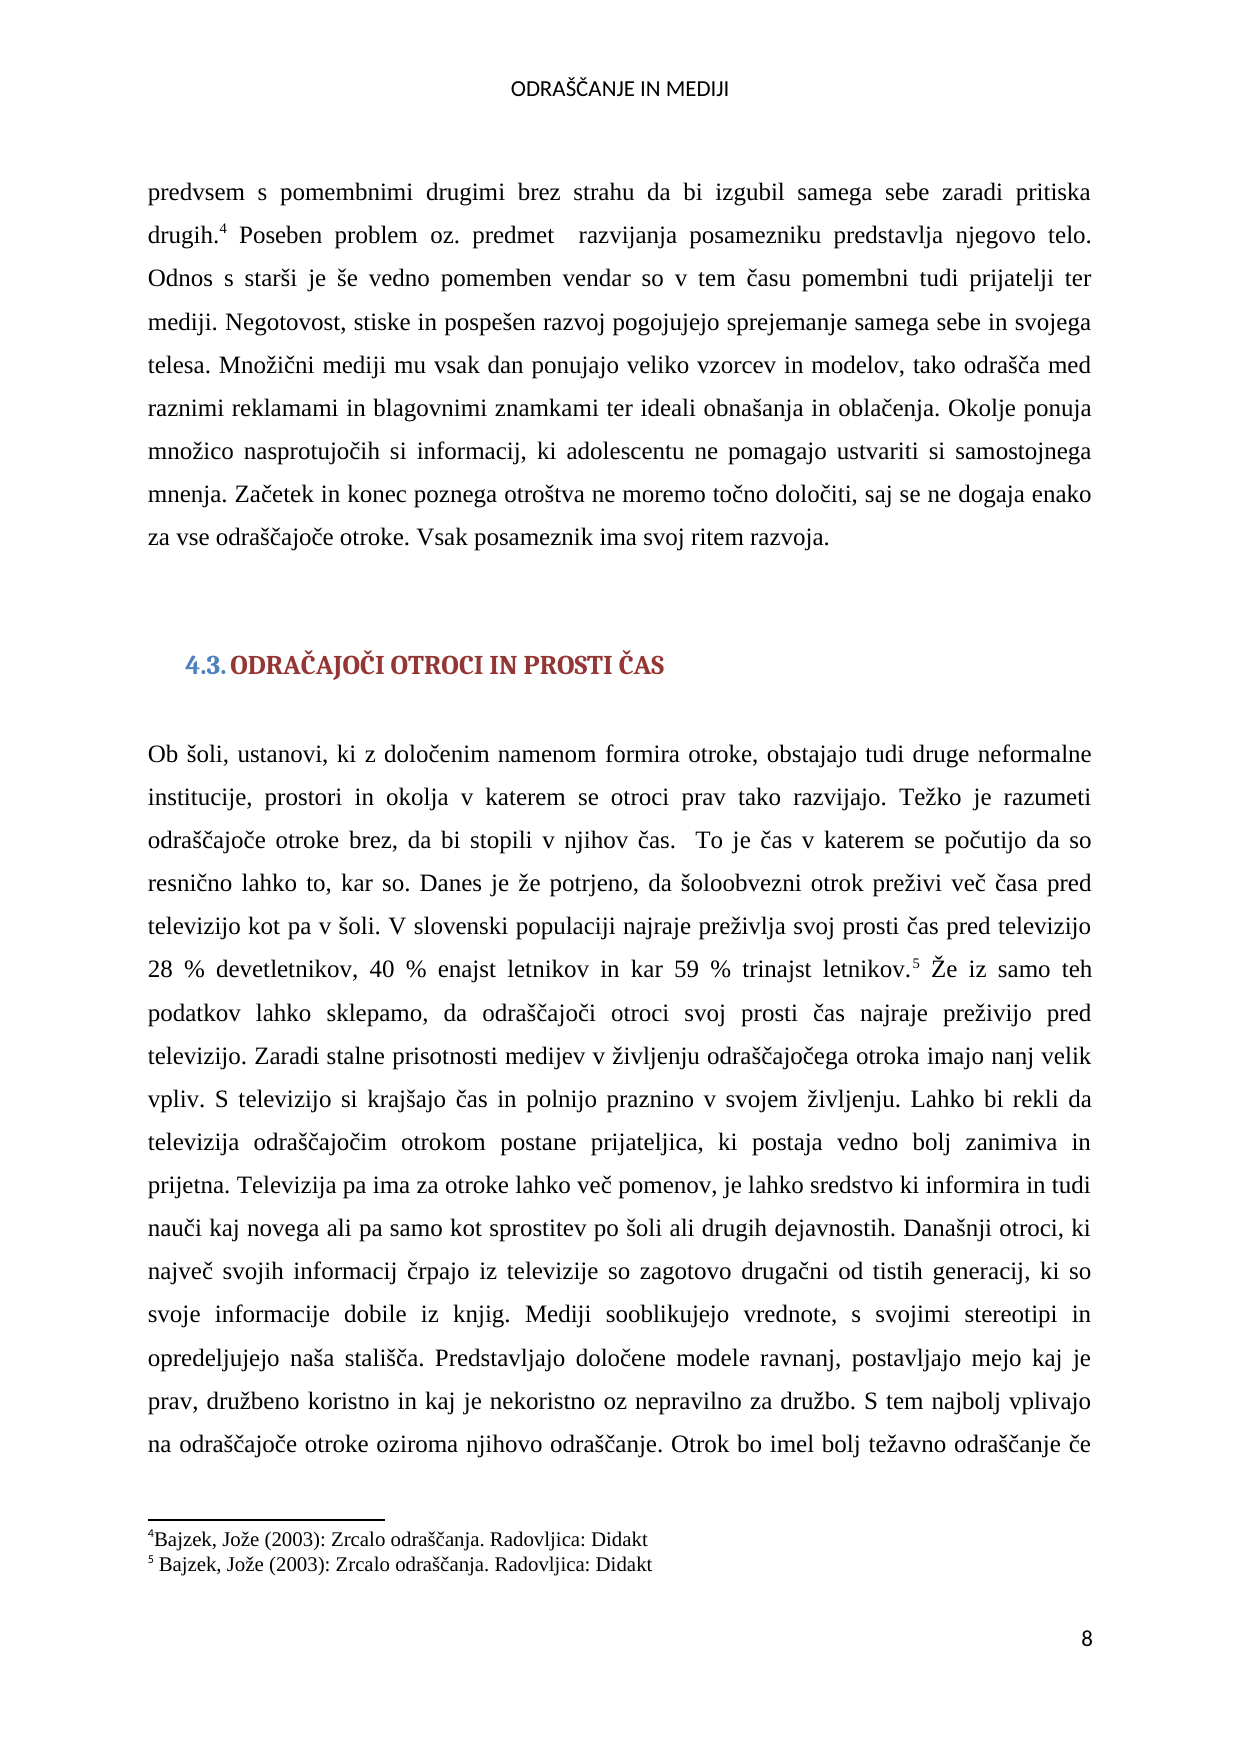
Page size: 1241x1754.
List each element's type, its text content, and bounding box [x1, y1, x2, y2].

text Ob šoli, ustanovi, ki z določenim namenom formira otroke, obstajajo tudi druge neformalne institucije, prostori in okolja v katerem se otroci prav tako razvijajo. Težko je razumeti odraščajoče otroke brez, da bi stopili v njihov čas. To je čas v katerem se počutijo da so resnično lahko to, kar so. Danes je že potrjeno, da šoloobvezni otrok preživi več časa pred televizijo kot pa v šoli. V slovenski populaciji najraje preživlja svoj prosti čas pred televizijo 28 % devetletnikov, 40 % enajst letnikov in kar 59 % trinajst letnikov. Že iz samo teh podatkov lahko sklepamo, da odraščajoči otroci svoj prosti čas najraje preživijo pred televizijo. Zaradi stalne prisotnosti medijev v življenju odraščajočega otroka imajo nanj velik vpliv. S televizijo si krajšajo čas in polnijo praznino v svojem življenju. Lahko bi rekli da televizija odraščajočim otrokom postane prijateljica, ki postaja vedno bolj zanimiva in prijetna. Televizija pa ima za otroke lahko več pomenov, je lahko sredstvo ki informira in tudi nauči kaj novega ali pa samo kot sprostitev po šoli ali drugih dejavnostih. Današnji otroci, ki največ svojih informacij črpajo iz televizije so zagotovo drugačni od tistih generacij, ki so svoje informacije dobile iz knjig. Mediji sooblikujejo vrednote, s svojimi stereotipi in opredeljujejo naša stališča. Predstavljajo določene modele ravnanj, postavljajo mejo kaj je prav, družbeno koristno in kaj je nekoristno oz nepravilno za družbo. S tem najbolj vplivajo na odraščajoče otroke oziroma njihovo odraščanje. Otrok bo imel bolj težavno odraščanje če [148, 739, 1092, 1458]
text predvsem s pomembnimi drugimi brez strahu da bi izgubil samega sebe zaradi pritiska drugih. Poseben problem oz. predmet razvijanja posamezniku predstavlja njegovo telo. Odnos s starši je še vedno pomemben vendar so v tem času pomembni tudi prijatelji ter mediji. Negotovost, stiske in pospešen razvoj pogojujejo sprejemanje samega sebe in svojega telesa. Množični mediji mu vsak dan ponujajo veliko vzorcev in modelov, tako odrašča med raznimi reklamami in blagovnimi znamkami ter ideali obnašanja in oblačenja. Okolje ponuja množico nasprotujočih si informacij, ki adolescentu ne pomagajo ustvariti si samostojnega mnenja. Začetek in konec poznega otroštva ne moremo točno določiti, saj se ne dogaja enako za vse odraščajoče otroke. Vsak posameznik ima svoj ritem razvoja. [148, 177, 1092, 551]
subtitle ODRAČAJOČI OTROCI IN PROSTI ČAS [185, 650, 1092, 681]
text Bajzek, Jože (2003): Zrcalo odraščanja. Radovljica: Didakt [148, 1526, 1092, 1551]
text Bajzek, Jože (2003): Zrcalo odraščanja. Radovljica: Didakt [148, 1551, 1092, 1577]
